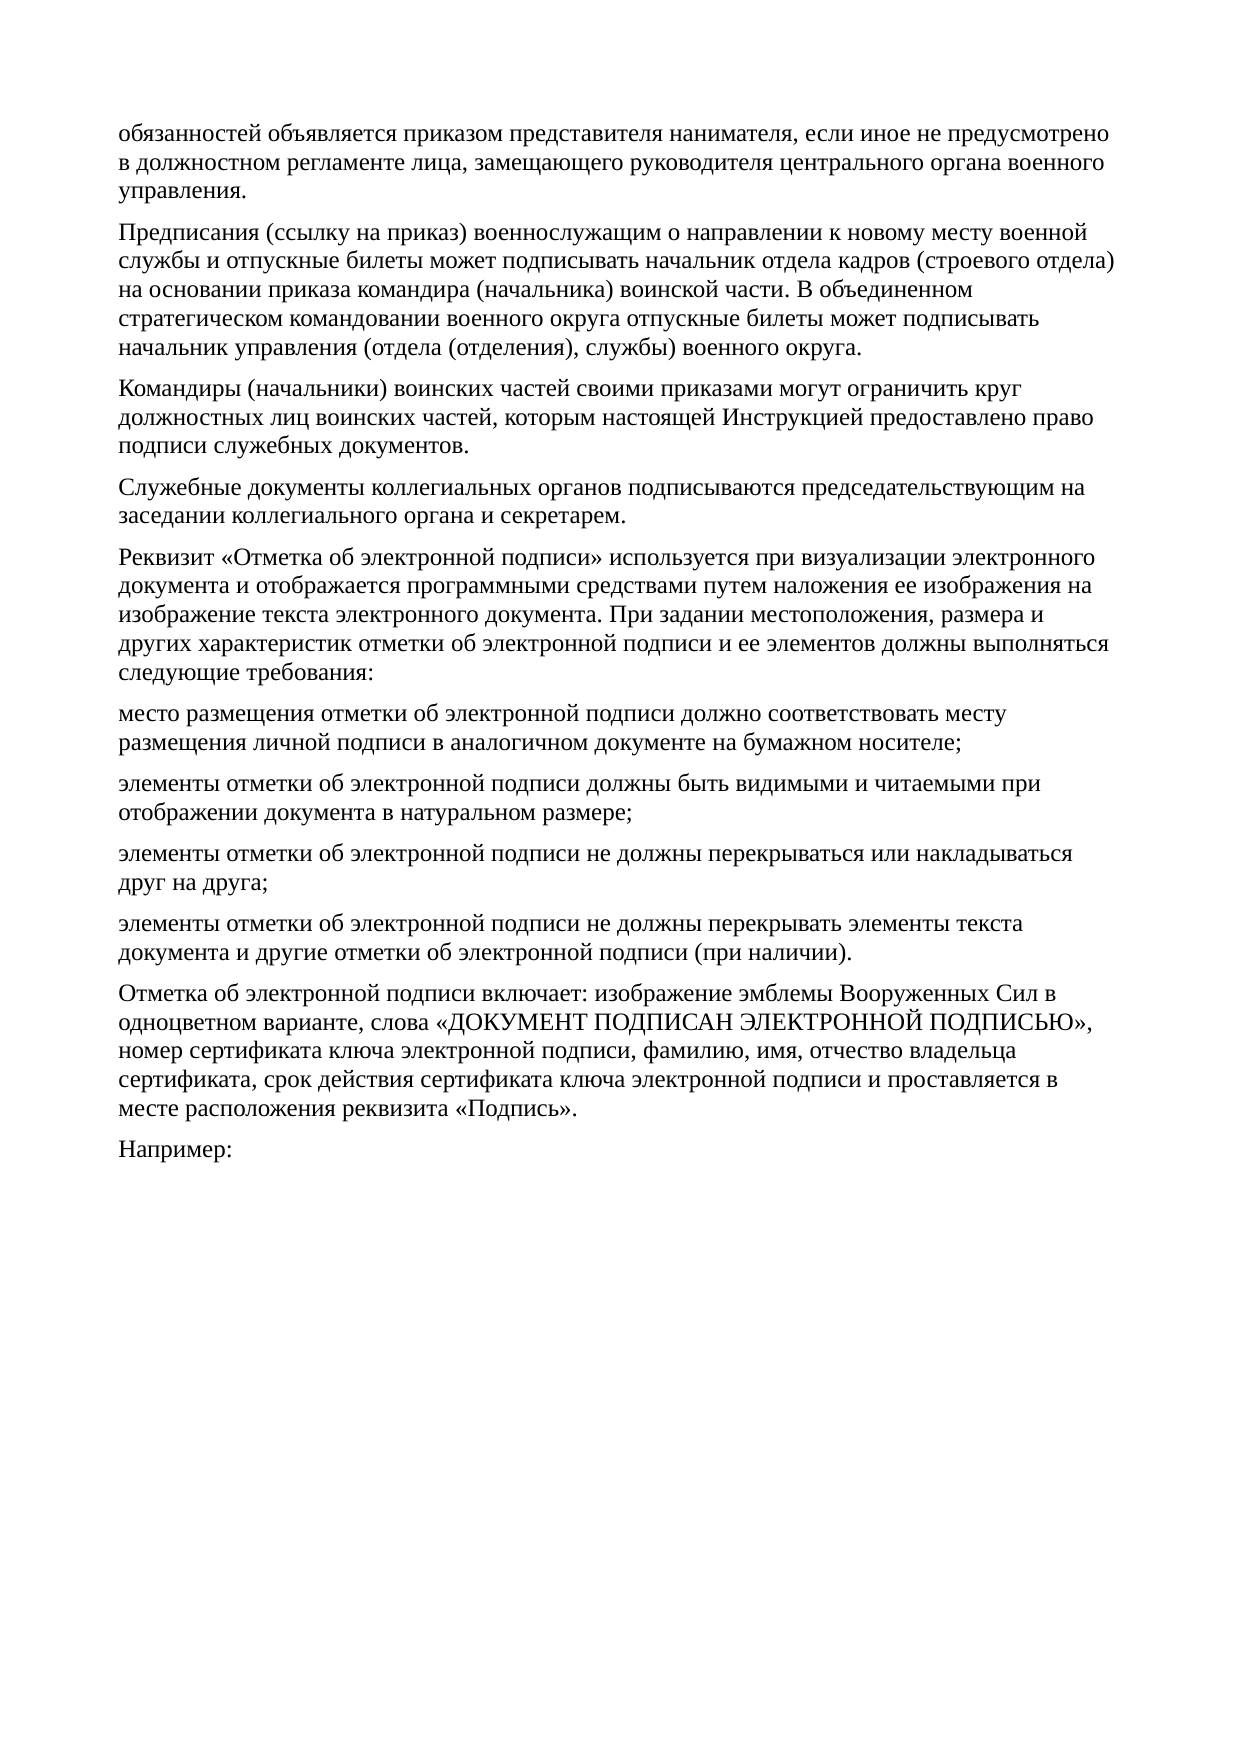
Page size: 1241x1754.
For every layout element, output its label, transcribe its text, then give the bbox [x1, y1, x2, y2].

text Реквизит «Отметка об электронной подписи» используется при визуализации электронного документа и отображается программными средствами путем наложения ее изображения на изображение текста электронного документа. При задании местоположения, размера и других характеристик отметки об электронной подписи и ее элементов должны выполняться следующие требования: [118, 542, 1122, 686]
text Отметка об электронной подписи включает: изображение эмблемы Вооруженных Сил в одноцветном варианте, слова «ДОКУМЕНТ ПОДПИСАН ЭЛЕКТРОННОЙ ПОДПИСЬЮ», номер сертификата ключа электронной подписи, фамилию, имя, отчество владельца сертификата, срок действия сертификата ключа электронной подписи и проставляется в месте расположения реквизита «Подпись». [118, 978, 1122, 1122]
text Командиры (начальники) воинских частей своими приказами могут ограничить круг должностных лиц воинских частей, которым настоящей Инструкцией предоставлено право подписи служебных документов. [118, 373, 1122, 459]
text Служебные документы коллегиальных органов подписываются председательствующим на заседании коллегиального органа и секретарем. [118, 472, 1122, 529]
text место размещения отметки об электронной подписи должно соответствовать месту размещения личной подписи в аналогичном документе на бумажном носителе; [118, 698, 1122, 756]
text элементы отметки об электронной подписи не должны перекрывать элементы текста документа и другие отметки об электронной подписи (при наличии). [118, 908, 1122, 966]
text Предписания (ссылку на приказ) военнослужащим о направлении к новому месту военной службы и отпускные билеты может подписывать начальник отдела кадров (строевого отдела) на основании приказа командира (начальника) воинской части. В объединенном стратегическом командовании военного округа отпускные билеты может подписывать начальник управления (отдела (отделения), службы) военного округа. [118, 217, 1122, 361]
text элементы отметки об электронной подписи не должны перекрываться или накладываться друг на друга; [118, 838, 1122, 896]
text Например: [118, 1134, 1122, 1163]
text обязанностей объявляется приказом представителя нанимателя, если иное не предусмотрено в должностном регламенте лица, замещающего руководителя центрального органа военного управления. [118, 118, 1122, 204]
text элементы отметки об электронной подписи должны быть видимыми и читаемыми при отображении документа в натуральном размере; [118, 768, 1122, 826]
